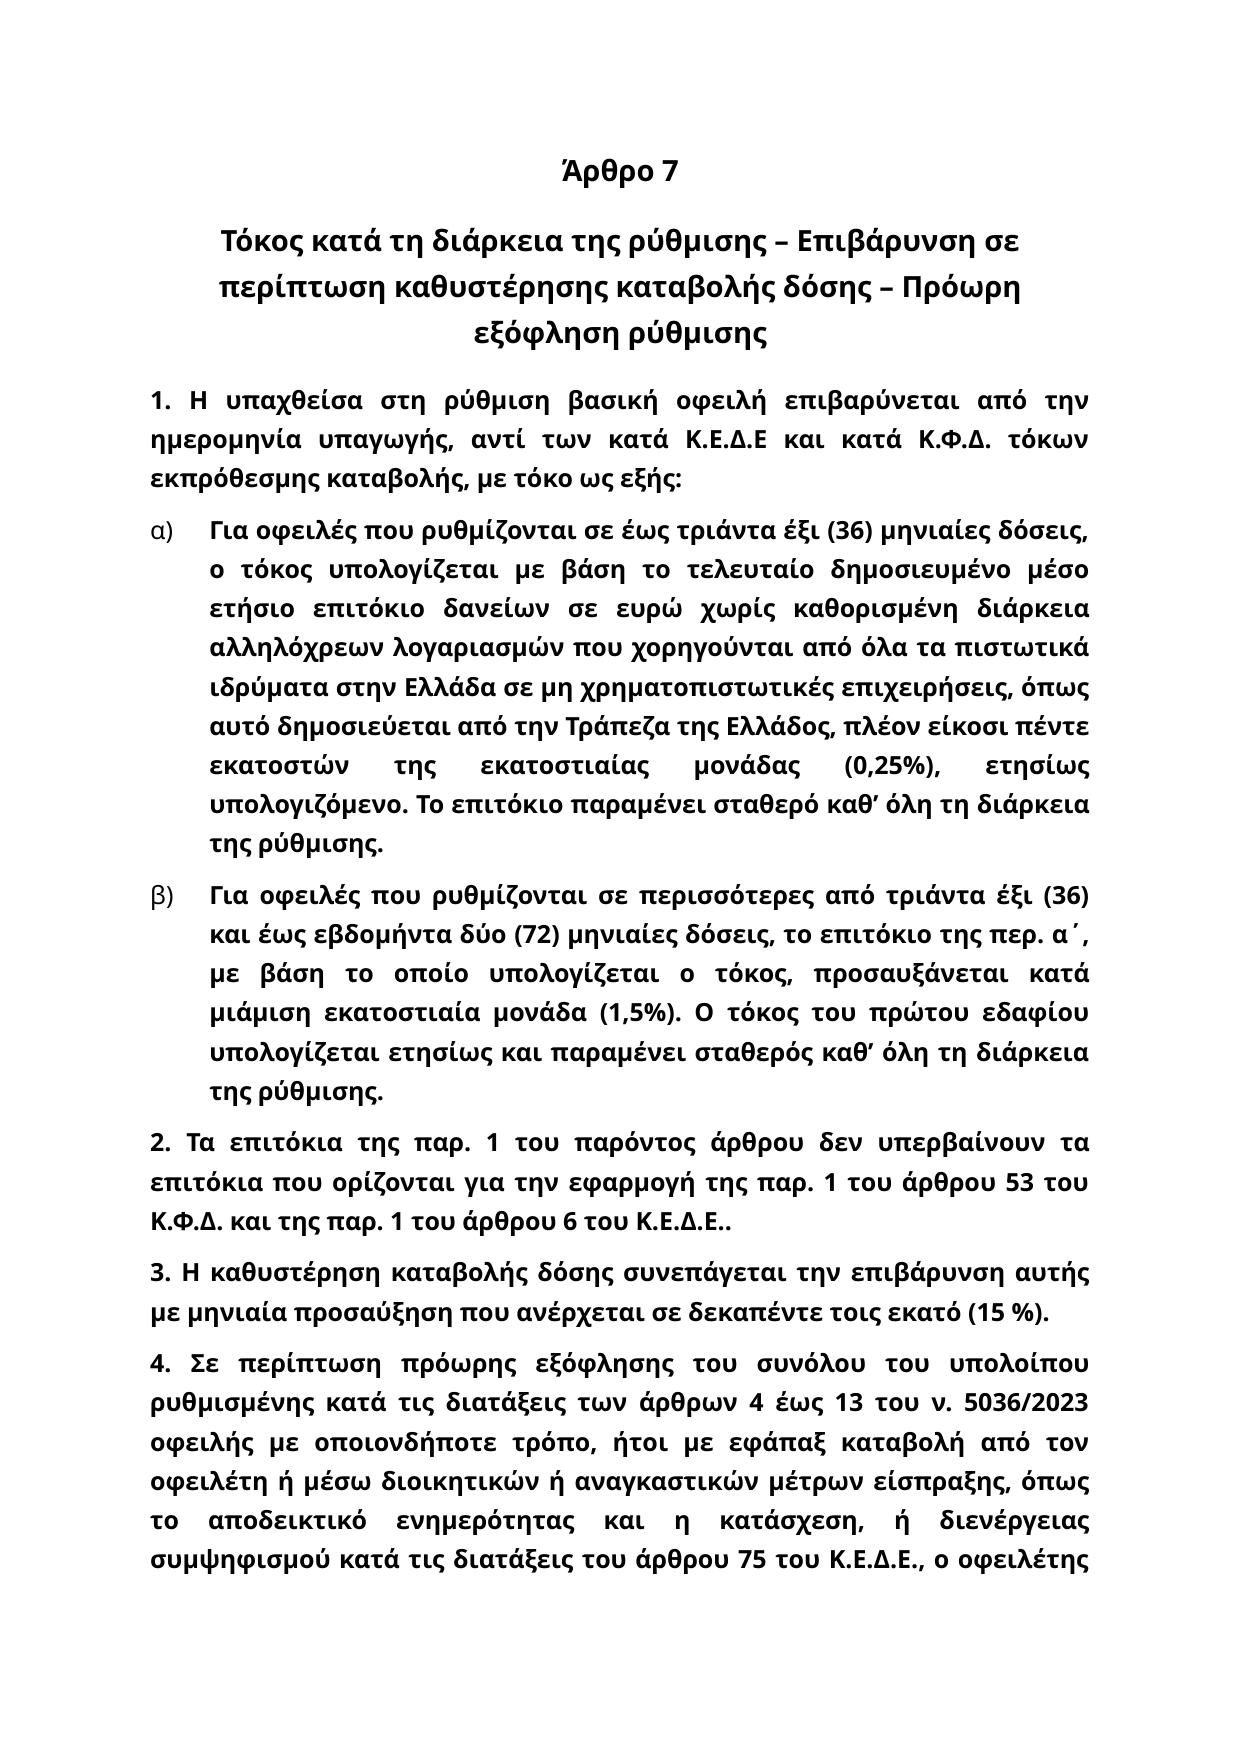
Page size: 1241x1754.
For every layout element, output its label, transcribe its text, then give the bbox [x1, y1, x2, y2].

list α) Για οφειλές που ρυθμίζονται σε έως τριάντα έξι (36) μηνιαίες δόσεις, ο τόκος υπολογίζεται με βάση το τελευταίο δημοσιευμένο μέσο ετήσιο επιτόκιο δανείων σε ευρώ χωρίς καθορισμένη διάρκεια αλληλόχρεων λογαριασμών που χορηγούνται από όλα τα πιστωτικά ιδρύματα στην Ελλάδα σε μη χρηματοπιστωτικές επιχειρήσεις, όπως αυτό δημοσιεύεται από την Τράπεζα της Ελλάδος, πλέον είκοσι πέντε εκατοστών της εκατοστιαίας μονάδας (0,25%), ετησίως υπολογιζόμενο. Το επιτόκιο παραμένει σταθερό καθ’ όλη τη διάρκεια της ρύθμισης. [150, 512, 1090, 860]
text 4. Σε περίπτωση πρόωρης εξόφλησης του συνόλου του υπολοίπου ρυθμισμένης κατά τις διατάξεις των άρθρων 4 έως 13 του ν. 5036/2023 οφειλής με οποιονδήποτε τρόπο, ήτοι με εφάπαξ καταβολή από τον οφειλέτη ή μέσω διοικητικών ή αναγκαστικών μέτρων είσπραξης, όπως το αποδεικτικό ενημερότητας και η κατάσχεση, ή διενέργειας συμψηφισμού κατά τις διατάξεις του άρθρου 75 του Κ.Ε.Δ.Ε., ο οφειλέτης [150, 1346, 1090, 1576]
subtitle Άρθρο 7 [150, 150, 1090, 190]
subtitle Τόκος κατά τη διάρκεια της ρύθμισης – Επιβάρυνση σε περίπτωση καθυστέρησης καταβολής δόσης – Πρόωρη εξόφληση ρύθμισης [150, 221, 1090, 352]
list β) Για οφειλές που ρυθμίζονται σε περισσότερες από τριάντα έξι (36) και έως εβδομήντα δύο (72) μηνιαίες δόσεις, το επιτόκιο της περ. α΄, με βάση το οποίο υπολογίζεται ο τόκος, προσαυξάνεται κατά μιάμιση εκατοστιαία μονάδα (1,5%). Ο τόκος του πρώτου εδαφίου υπολογίζεται ετησίως και παραμένει σταθερός καθ’ όλη τη διάρκεια της ρύθμισης. [150, 877, 1090, 1107]
text 1. Η υπαχθείσα στη ρύθμιση βασική οφειλή επιβαρύνεται από την ημερομηνία υπαγωγής, αντί των κατά Κ.Ε.Δ.Ε και κατά Κ.Φ.Δ. τόκων εκπρόθεσμης καταβολής, με τόκο ως εξής: [150, 382, 1090, 495]
text 2. Τα επιτόκια της παρ. 1 του παρόντος άρθρου δεν υπερβαίνουν τα επιτόκια που ορίζονται για την εφαρμογή της παρ. 1 του άρθρου 53 του Κ.Φ.Δ. και της παρ. 1 του άρθρου 6 του Κ.Ε.Δ.Ε.. [150, 1125, 1090, 1237]
text 3. Η καθυστέρηση καταβολής δόσης συνεπάγεται την επιβάρυνση αυτής με μηνιαία προσαύξηση που ανέρχεται σε δεκαπέντε τοις εκατό (15 %). [150, 1255, 1090, 1328]
